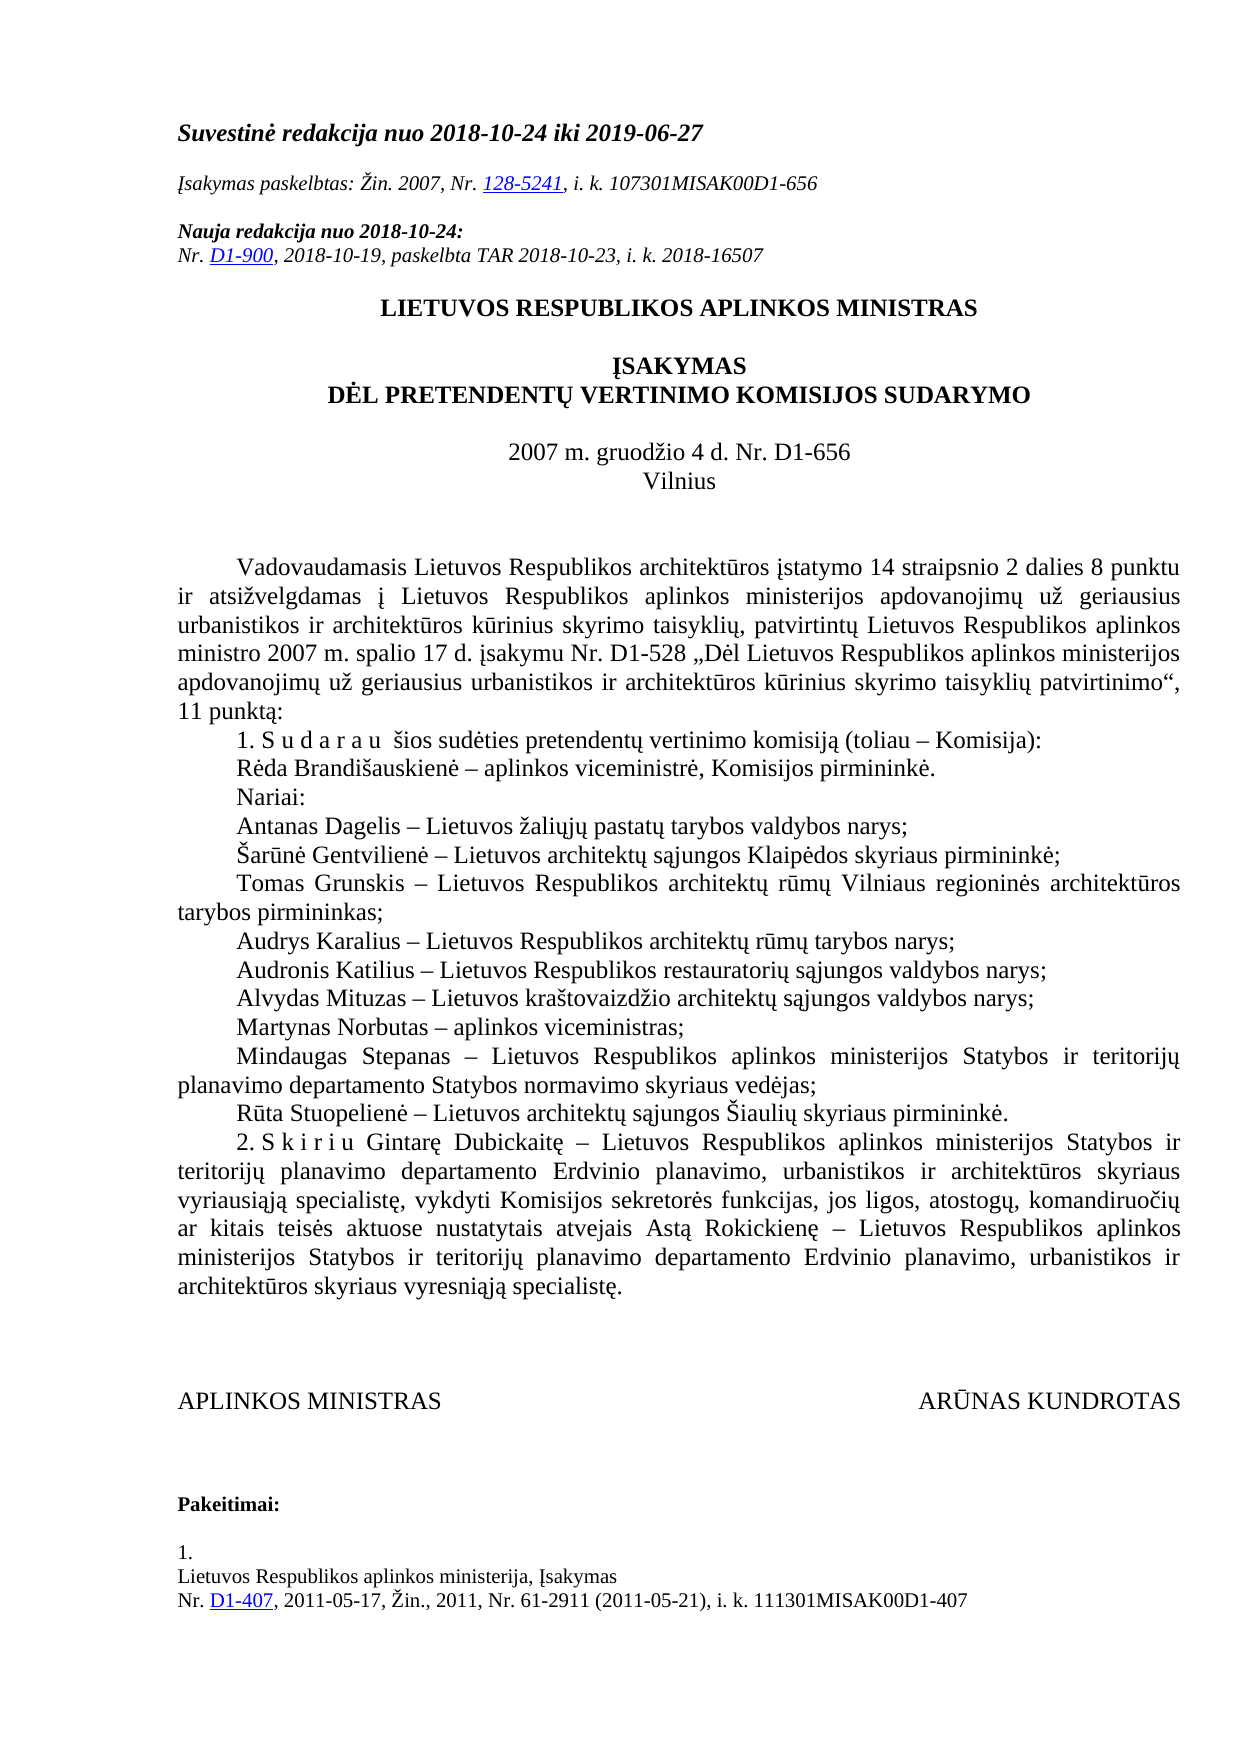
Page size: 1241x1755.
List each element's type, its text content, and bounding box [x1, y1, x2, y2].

text Nr. D1-900, 2018-10-19, paskelbta TAR 2018-10-23, i. k. 2018-16507 [177, 243, 1181, 267]
text Rūta Stuopelienė – Lietuvos architektų sąjungos Šiaulių skyriaus pirmininkė. [177, 1098, 1181, 1127]
text Nariai: [177, 782, 1181, 811]
text Vilnius [177, 466, 1181, 495]
text Rėda Brandišauskienė – aplinkos viceministrė, Komisijos pirmininkė. [177, 753, 1181, 782]
text ĮSAKYMAS [177, 351, 1181, 380]
text Martynas Norbutas – aplinkos viceministras; [177, 1012, 1181, 1041]
text 2007 m. gruodžio 4 d. Nr. D1-656 [177, 437, 1181, 466]
text Mindaugas Stepanas – Lietuvos Respublikos aplinkos ministerijos Statybos ir teritorijų planavimo departamento Statybos normavimo skyriaus vedėjas; [177, 1041, 1181, 1098]
text Alvydas Mituzas – Lietuvos kraštovaizdžio architektų sąjungos valdybos narys; [177, 983, 1181, 1012]
text Audrys Karalius – Lietuvos Respublikos architektų rūmų tarybos narys; [177, 926, 1181, 955]
text Nauja redakcija nuo 2018-10-24: [177, 219, 1181, 243]
text Lietuvos Respublikos aplinkos ministerija, Įsakymas [177, 1564, 1181, 1588]
text Vadovaudamasis Lietuvos Respublikos architektūros įstatymo 14 straipsnio 2 dalies 8 punktu ir atsižvelgdamas į Lietuvos Respublikos aplinkos ministerijos apdovanojimų už geriausius urbanistikos ir architektūros kūrinius skyrimo taisyklių, patvirtintų Lietuvos Respublikos aplinkos ministro 2007 m. spalio 17 d. įsakymu Nr. D1-528 „Dėl Lietuvos Respublikos aplinkos ministerijos apdovanojimų už geriausius urbanistikos ir architektūros kūrinius skyrimo taisyklių patvirtinimo“, 11 punktą: [177, 552, 1181, 725]
text APLINKOS MINISTRAS ARŪNAS KUNDROTAS [177, 1386, 1181, 1415]
text 1. S u d a r a u šios sudėties pretendentų vertinimo komisiją (toliau – Komisija): [177, 725, 1181, 753]
text 2. S k i r i u Gintarę Dubickaitę – Lietuvos Respublikos aplinkos ministerijos Statybos ir teritorijų planavimo departamento Erdvinio planavimo, urbanistikos ir architektūros skyriaus vyriausiąją specialistę, vykdyti Komisijos sekretorės funkcijas, jos ligos, atostogų, komandiruočių ar kitais teisės aktuose nustatytais atvejais Astą Rokickienę – Lietuvos Respublikos aplinkos ministerijos Statybos ir teritorijų planavimo departamento Erdvinio planavimo, urbanistikos ir architektūros skyriaus vyresniąją specialistę. [177, 1127, 1181, 1300]
text Suvestinė redakcija nuo 2018-10-24 iki 2019-06-27 [177, 118, 1181, 147]
text Tomas Grunskis – Lietuvos Respublikos architektų rūmų Vilniaus regioninės architektūros tarybos pirmininkas; [177, 868, 1181, 926]
text LIETUVOS RESPUBLIKOS APLINKOS MINISTRAS [177, 293, 1181, 322]
text Pakeitimai: [177, 1492, 1181, 1516]
text Šarūnė Gentvilienė – Lietuvos architektų sąjungos Klaipėdos skyriaus pirmininkė; [177, 840, 1181, 868]
text Nr. D1-407, 2011-05-17, Žin., 2011, Nr. 61-2911 (2011-05-21), i. k. 111301MISAK00D1-407 [177, 1588, 1181, 1612]
text Audronis Katilius – Lietuvos Respublikos restauratorių sąjungos valdybos narys; [177, 955, 1181, 983]
text Antanas Dagelis – Lietuvos žaliųjų pastatų tarybos valdybos narys; [177, 811, 1181, 840]
text DĖL PRETENDENTŲ VERTINIMO KOMISIJOS SUDARYMO [177, 380, 1181, 408]
text Įsakymas paskelbtas: Žin. 2007, Nr. 128-5241, i. k. 107301MISAK00D1-656 [177, 171, 1181, 195]
text 1. [177, 1540, 1181, 1564]
